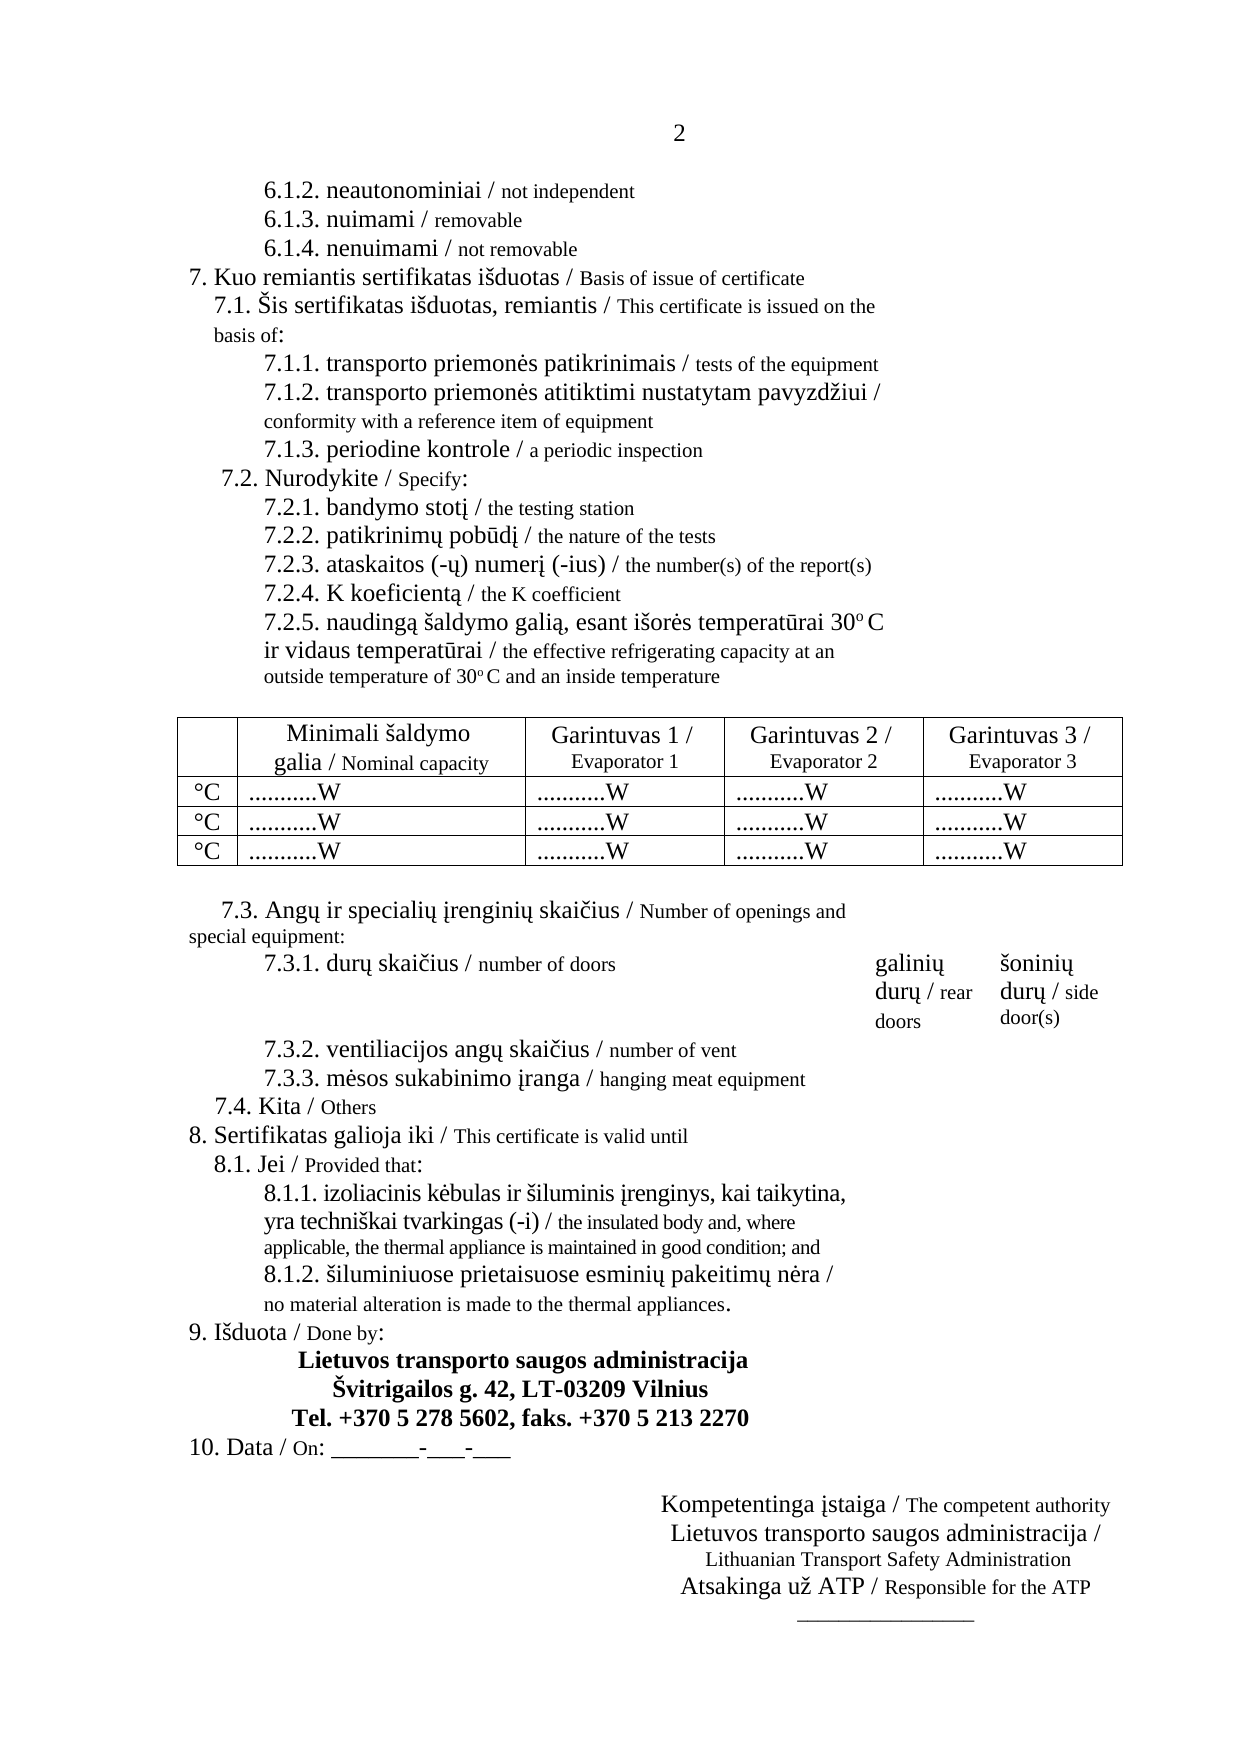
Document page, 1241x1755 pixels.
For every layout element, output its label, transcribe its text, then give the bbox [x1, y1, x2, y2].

table_cell galinių durų / rear doors [864, 948, 988, 1034]
table_cell 6.1.2. neautonominiai / not independent [177, 176, 901, 204]
table_header 7.3. Angų ir specialių įrenginių skaičius / Number of openings and special equipment: [177, 895, 863, 948]
table_cell [864, 1120, 988, 1149]
table_cell ...........W [526, 836, 724, 865]
table_header [989, 895, 1122, 948]
table_cell 7.1.3. periodine kontrole / a periodic inspection [177, 434, 901, 463]
table_cell 6.1.3. nuimami / removable [177, 204, 901, 233]
table_cell [989, 1432, 1122, 1461]
table_cell 7.1.2. transporto priemonės atitiktimi nustatytam pavyzdžiui / conformity with a reference item of equipment [177, 377, 901, 434]
table_cell [864, 1259, 988, 1317]
table_cell 7.2.3. ataskaitos (-ų) numerį (-ius) / the number(s) of the report(s) [177, 549, 901, 578]
table_cell °C [178, 807, 237, 835]
table_header Minimali šaldymo galia / Nominal capacity [238, 718, 525, 776]
table_cell 10. Data / On: _______-___-___ [177, 1432, 863, 1461]
table_cell 7.3.2. ventiliacijos angų skaičius / number of vent [177, 1034, 863, 1063]
table_cell 8.1. Jei / Provided that: [177, 1149, 863, 1178]
table_cell [989, 1120, 1122, 1149]
table_header Garintuvas 1 / Evaporator 1 [526, 718, 724, 776]
table_cell 7.2. Nurodykite / Specify: [177, 463, 901, 492]
table_cell 7.2.4. K koeficientą / the K coefficient [177, 578, 901, 607]
table_header Garintuvas 2 / Evaporator 2 [725, 718, 923, 776]
table_cell [901, 607, 1181, 688]
table_cell [901, 463, 1181, 492]
table_cell [901, 291, 1181, 348]
text _________________ [590, 1599, 1181, 1624]
table_cell šoninių durų / side door(s) [989, 948, 1122, 1034]
table_cell 8.1.2. šiluminiuose prietaisuose esminių pakeitimų nėra / no material alteration is made to the thermal appliances. [177, 1259, 863, 1317]
table_cell [901, 204, 1181, 233]
table_header [178, 718, 237, 776]
table_cell [901, 262, 1181, 291]
table_cell ...........W [238, 807, 525, 835]
table_cell [989, 1063, 1122, 1091]
table_cell [864, 1178, 988, 1259]
table_cell ...........W [238, 836, 525, 865]
table_cell [864, 1034, 988, 1063]
table_cell [901, 233, 1181, 262]
table_cell [864, 1149, 988, 1178]
table_cell ...........W [924, 777, 1122, 806]
table_cell ...........W [924, 836, 1122, 865]
table_cell [989, 1149, 1122, 1178]
table_cell [901, 176, 1181, 204]
table_cell 7.3.3. mėsos sukabinimo įranga / hanging meat equipment [177, 1063, 863, 1091]
table_cell [989, 1034, 1122, 1063]
table_cell [901, 377, 1181, 434]
table_cell [864, 1091, 988, 1120]
table_cell °C [178, 836, 237, 865]
table_cell [901, 434, 1181, 463]
table_cell 7.1.1. transporto priemonės patikrinimais / tests of the equipment [177, 348, 901, 377]
text Kompetentinga įstaiga / The competent authority [590, 1489, 1181, 1518]
text Lietuvos transporto saugos administracija / [590, 1518, 1181, 1547]
table_cell ...........W [924, 807, 1122, 835]
table_header [864, 895, 988, 948]
table_cell [901, 348, 1181, 377]
table_cell 7.1. Šis sertifikatas išduotas, remiantis / This certificate is issued on the basis of: [177, 291, 901, 348]
table_cell 8.1.1. izoliacinis kėbulas ir šiluminis įrenginys, kai taikytina, yra techniškai tvarkingas (-i) / the insulated body and, where applicable, the thermal appliance is maintained in good condition; and [177, 1178, 863, 1259]
table_cell 7.2.5. naudingą šaldymo galią, esant išorės temperatūrai 30o C ir vidaus temperatūrai / the effective refrigerating capacity at an outside temperature of 30o C and an inside temperature [177, 607, 901, 688]
table_cell 6.1.4. nenuimami / not removable [177, 233, 901, 262]
table_cell [901, 549, 1181, 578]
table_cell [864, 1432, 988, 1461]
table_cell [901, 521, 1181, 549]
table_cell ...........W [725, 836, 923, 865]
table_cell [989, 1091, 1122, 1120]
table_cell ...........W [725, 777, 923, 806]
table_cell 7.4. Kita / Others [177, 1091, 863, 1120]
table_cell 7.2.1. bandymo stotį / the testing station [177, 492, 901, 521]
text Atsakinga už ATP / Responsible for the ATP [590, 1571, 1181, 1599]
table_cell 9. Išduota / Done by: Lietuvos transporto saugos administracija Švitrigailos g. 42, LT-03209 Vilnius Tel. +370 5 278 5602, faks. +370 5 213 2270 [177, 1317, 863, 1432]
table_cell [864, 1317, 988, 1432]
table_cell [989, 1259, 1122, 1317]
table_cell [989, 1317, 1122, 1432]
table_cell ...........W [526, 807, 724, 835]
table_cell ...........W [725, 807, 923, 835]
text Lithuanian Transport Safety Administration [590, 1547, 1181, 1571]
table_cell 7.2.2. patikrinimų pobūdį / the nature of the tests [177, 521, 901, 549]
table_cell 8. Sertifikatas galioja iki / This certificate is valid until [177, 1120, 863, 1149]
table_cell [901, 578, 1181, 607]
table_cell ...........W [238, 777, 525, 806]
table_cell [901, 492, 1181, 521]
table_cell [989, 1178, 1122, 1259]
table_header Garintuvas 3 / Evaporator 3 [924, 718, 1122, 776]
table_cell °C [178, 777, 237, 806]
table_cell ...........W [526, 777, 724, 806]
table_cell 7.3.1. durų skaičius / number of doors [177, 948, 863, 1034]
table_cell [864, 1063, 988, 1091]
table_cell 7. Kuo remiantis sertifikatas išduotas / Basis of issue of certificate [177, 262, 901, 291]
